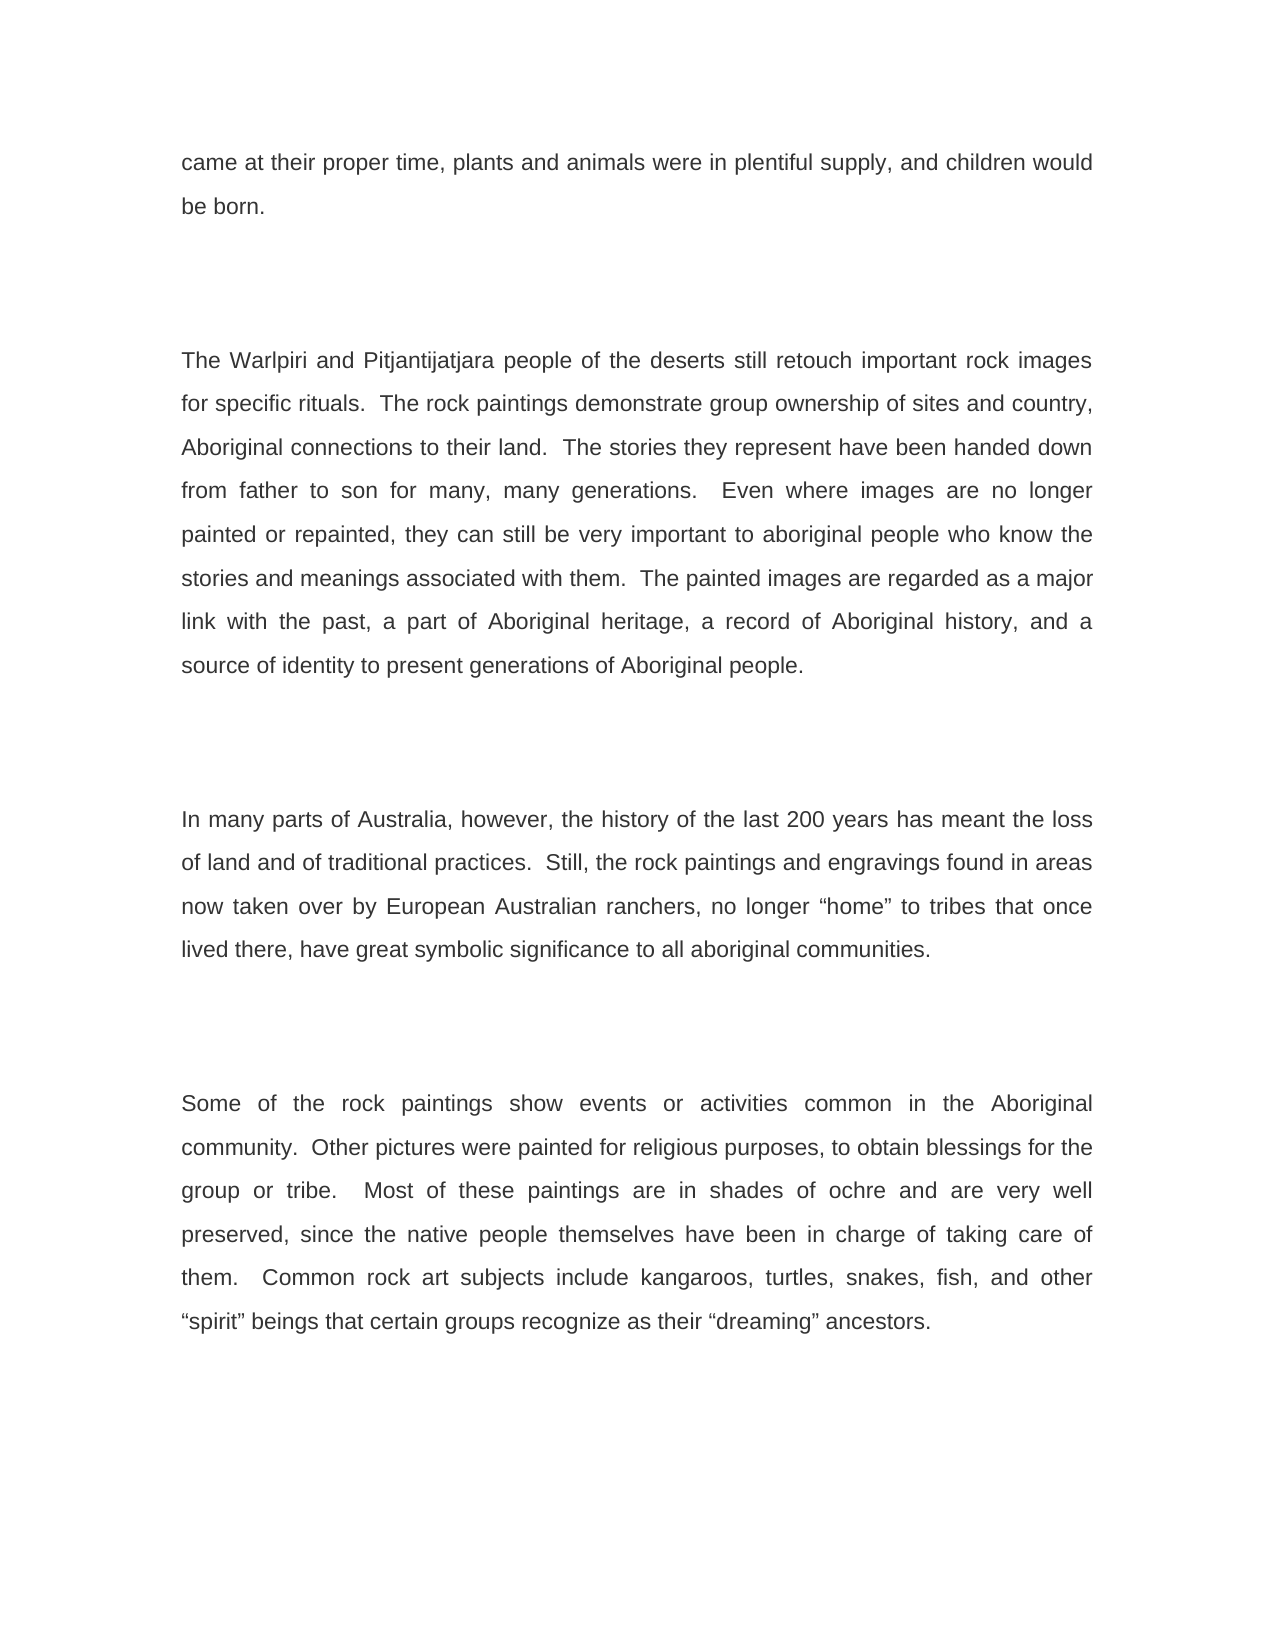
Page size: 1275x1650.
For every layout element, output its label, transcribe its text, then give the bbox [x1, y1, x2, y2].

text Some of the rock paintings show events or activities common in the Aboriginal community. Other pictures were painted for religious purposes, to obtain blessings for the group or tribe. Most of these paintings are in shades of ochre and are very well preserved, since the native people themselves have been in charge of taking care of them. Common rock art subjects include kangaroos, turtles, snakes, fish, and other “spirit” beings that certain groups recognize as their “dreaming” ancestors. [181, 1091, 1094, 1334]
text In many parts of Australia, however, the history of the last 200 years has meant the loss of land and of traditional practices. Still, the rock paintings and engravings found in areas now taken over by European Australian ranchers, no longer “home” to tribes that once lived there, have great symbolic significance to all aboriginal communities. [181, 806, 1094, 962]
text The Warlpiri and Pitjantijatjara people of the deserts still retouch important rock images for specific rituals. The rock paintings demonstrate group ownership of sites and country, Aboriginal connections to their land. The stories they represent have been handed down from father to son for many, many generations. Even where images are no longer painted or repainted, they can still be very important to aboriginal people who know the stories and meanings associated with them. The painted images are regarded as a major link with the past, a part of Aboriginal heritage, a record of Aboriginal history, and a source of identity to present generations of Aboriginal people. [181, 347, 1094, 678]
text came at their proper time, plants and animals were in plentiful supply, and children would be born. [181, 150, 1094, 219]
